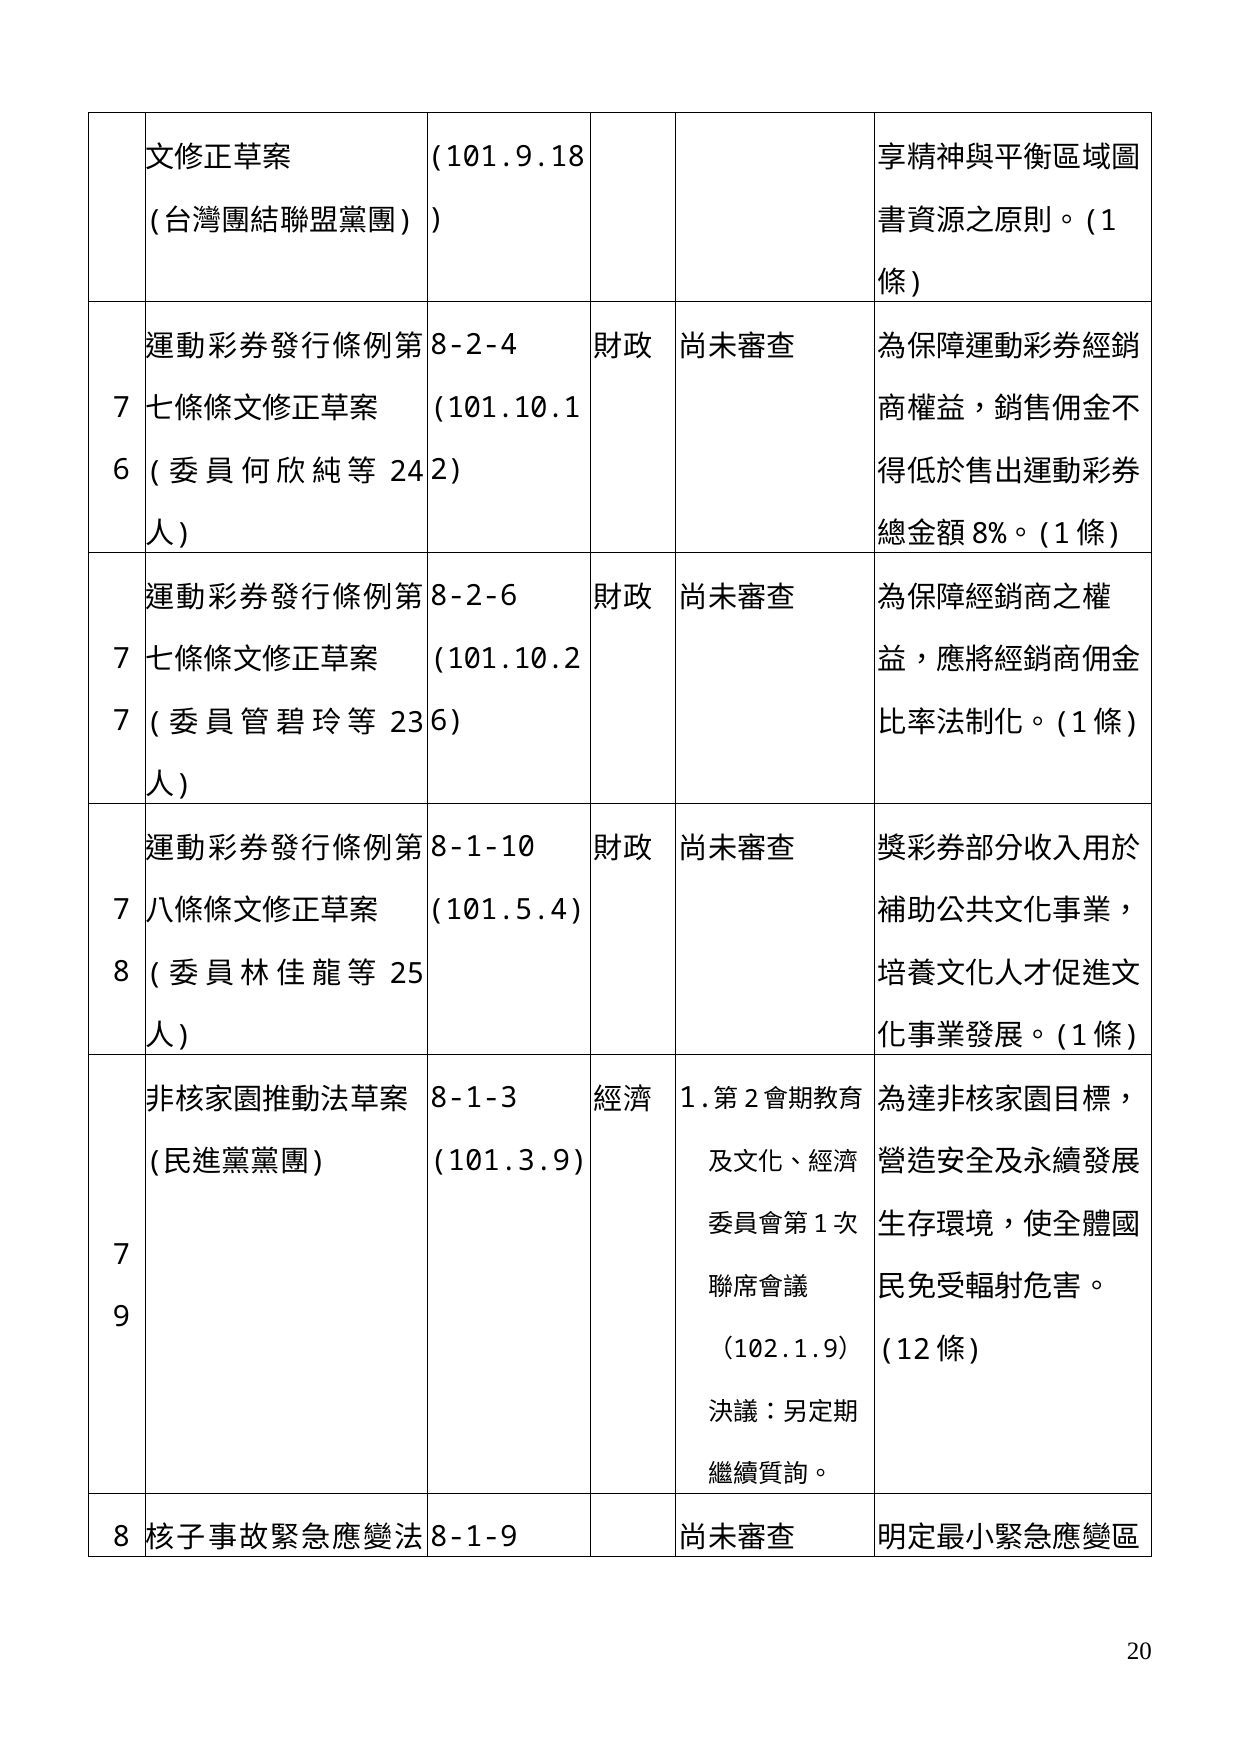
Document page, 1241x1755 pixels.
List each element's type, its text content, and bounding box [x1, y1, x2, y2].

table_cell [89, 553, 145, 803]
table_cell 明定最小緊急應變區 [875, 1494, 1151, 1556]
table_cell 享精神與平衡區域圖書資源之原則。(1條) [875, 113, 1151, 301]
table_cell 非核家園推動法草案 (民進黨黨團) [146, 1055, 427, 1492]
table_cell 運動彩券發行條例第七條條文修正草案 (委員何欣純等24人) [146, 302, 427, 552]
table_cell 文修正草案 (台灣團結聯盟黨團) [146, 113, 427, 301]
table_cell 尚未審查 [676, 302, 874, 552]
table_cell 8-2-6 (101.10.26) [428, 553, 590, 803]
table_cell 財政 [591, 302, 675, 552]
table_cell [89, 302, 145, 552]
table_cell 財政 [591, 804, 675, 1054]
table_cell 尚未審查 [676, 553, 874, 803]
table_cell 經濟 [591, 1055, 675, 1492]
table_cell [591, 113, 675, 301]
table_cell 8-1-3 (101.3.9) [428, 1055, 590, 1492]
table_cell 尚未審查 [676, 804, 874, 1054]
table_cell [591, 1494, 675, 1556]
table_cell (101.9.18) [428, 113, 590, 301]
table_cell 核子事故緊急應變法 [146, 1494, 427, 1556]
table_cell 運動彩券發行條例第八條條文修正草案 (委員林佳龍等25人) [146, 804, 427, 1054]
table_cell [676, 113, 874, 301]
table_cell 8-1-9 [428, 1494, 590, 1556]
table_cell [89, 1055, 145, 1492]
table_cell 財政 [591, 553, 675, 803]
table_cell 運動彩券發行條例第七條條文修正草案 (委員管碧玲等23人) [146, 553, 427, 803]
table_cell [89, 113, 145, 301]
table_cell [89, 1494, 145, 1556]
table_cell 為達非核家園目標，營造安全及永續發展生存環境，使全體國民免受輻射危害。 (12條) [875, 1055, 1151, 1492]
table_cell 尚未審查 [676, 1494, 874, 1556]
table_cell 8-2-4 (101.10.12) [428, 302, 590, 552]
table_cell 獎彩券部分收入用於補助公共文化事業，培養文化人才促進文化事業發展。(1條) [875, 804, 1151, 1054]
table_cell 8-1-10 (101.5.4) [428, 804, 590, 1054]
table_cell 為保障運動彩券經銷商權益，銷售佣金不得低於售出運動彩券總金額8%。(1條) [875, 302, 1151, 552]
table_cell [89, 804, 145, 1054]
table_cell 為保障經銷商之權益，應將經銷商佣金比率法制化。(1條) [875, 553, 1151, 803]
table_cell 1.第2會期教育及文化、經濟委員會第1次聯席會議（102.1.9）決議：另定期繼續質詢。 [676, 1055, 874, 1492]
